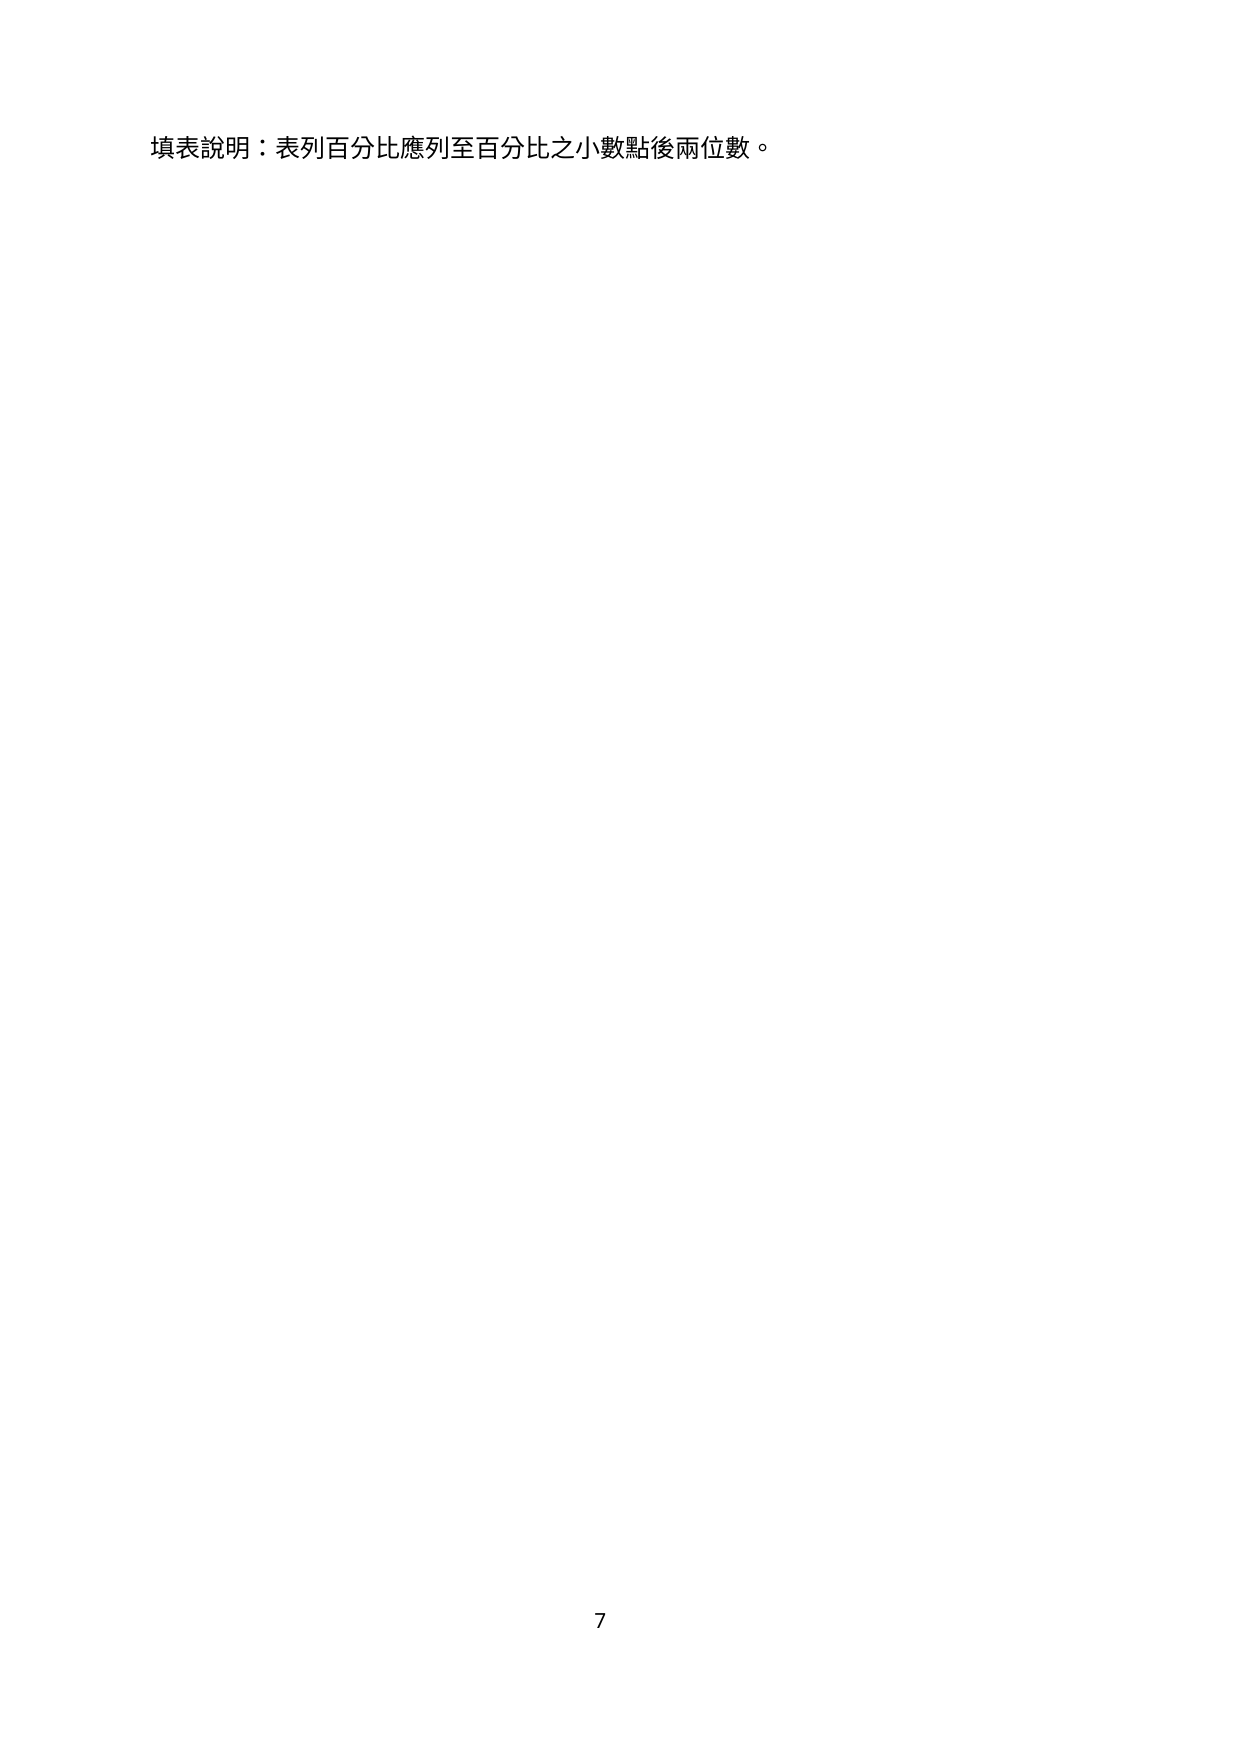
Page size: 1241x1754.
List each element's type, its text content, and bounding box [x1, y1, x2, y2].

text 填表說明：表列百分比應列至百分比之小數點後兩位數。 [150, 105, 1087, 167]
